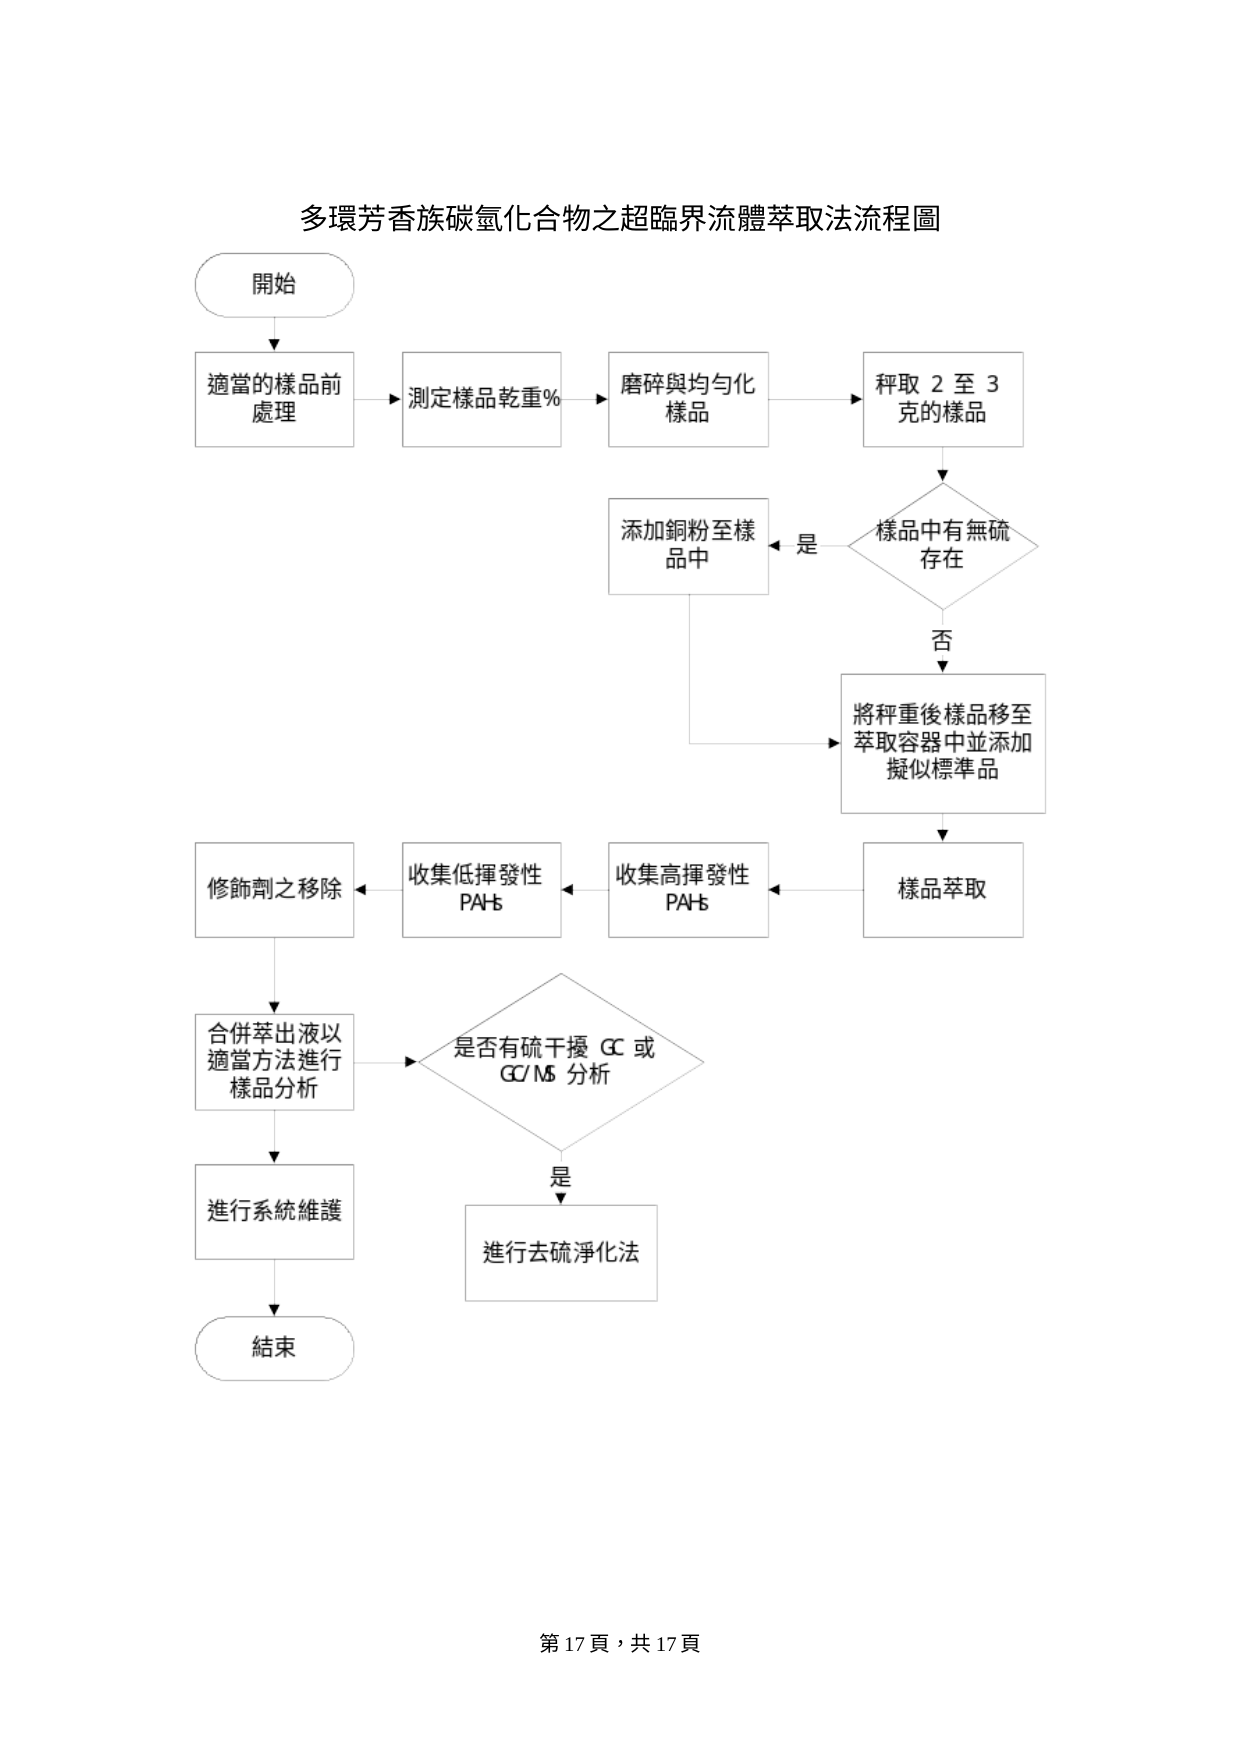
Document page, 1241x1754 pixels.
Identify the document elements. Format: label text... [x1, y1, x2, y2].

text 多環芳香族碳氫化合物之超臨界流體萃取法流程圖 [148, 196, 1092, 238]
